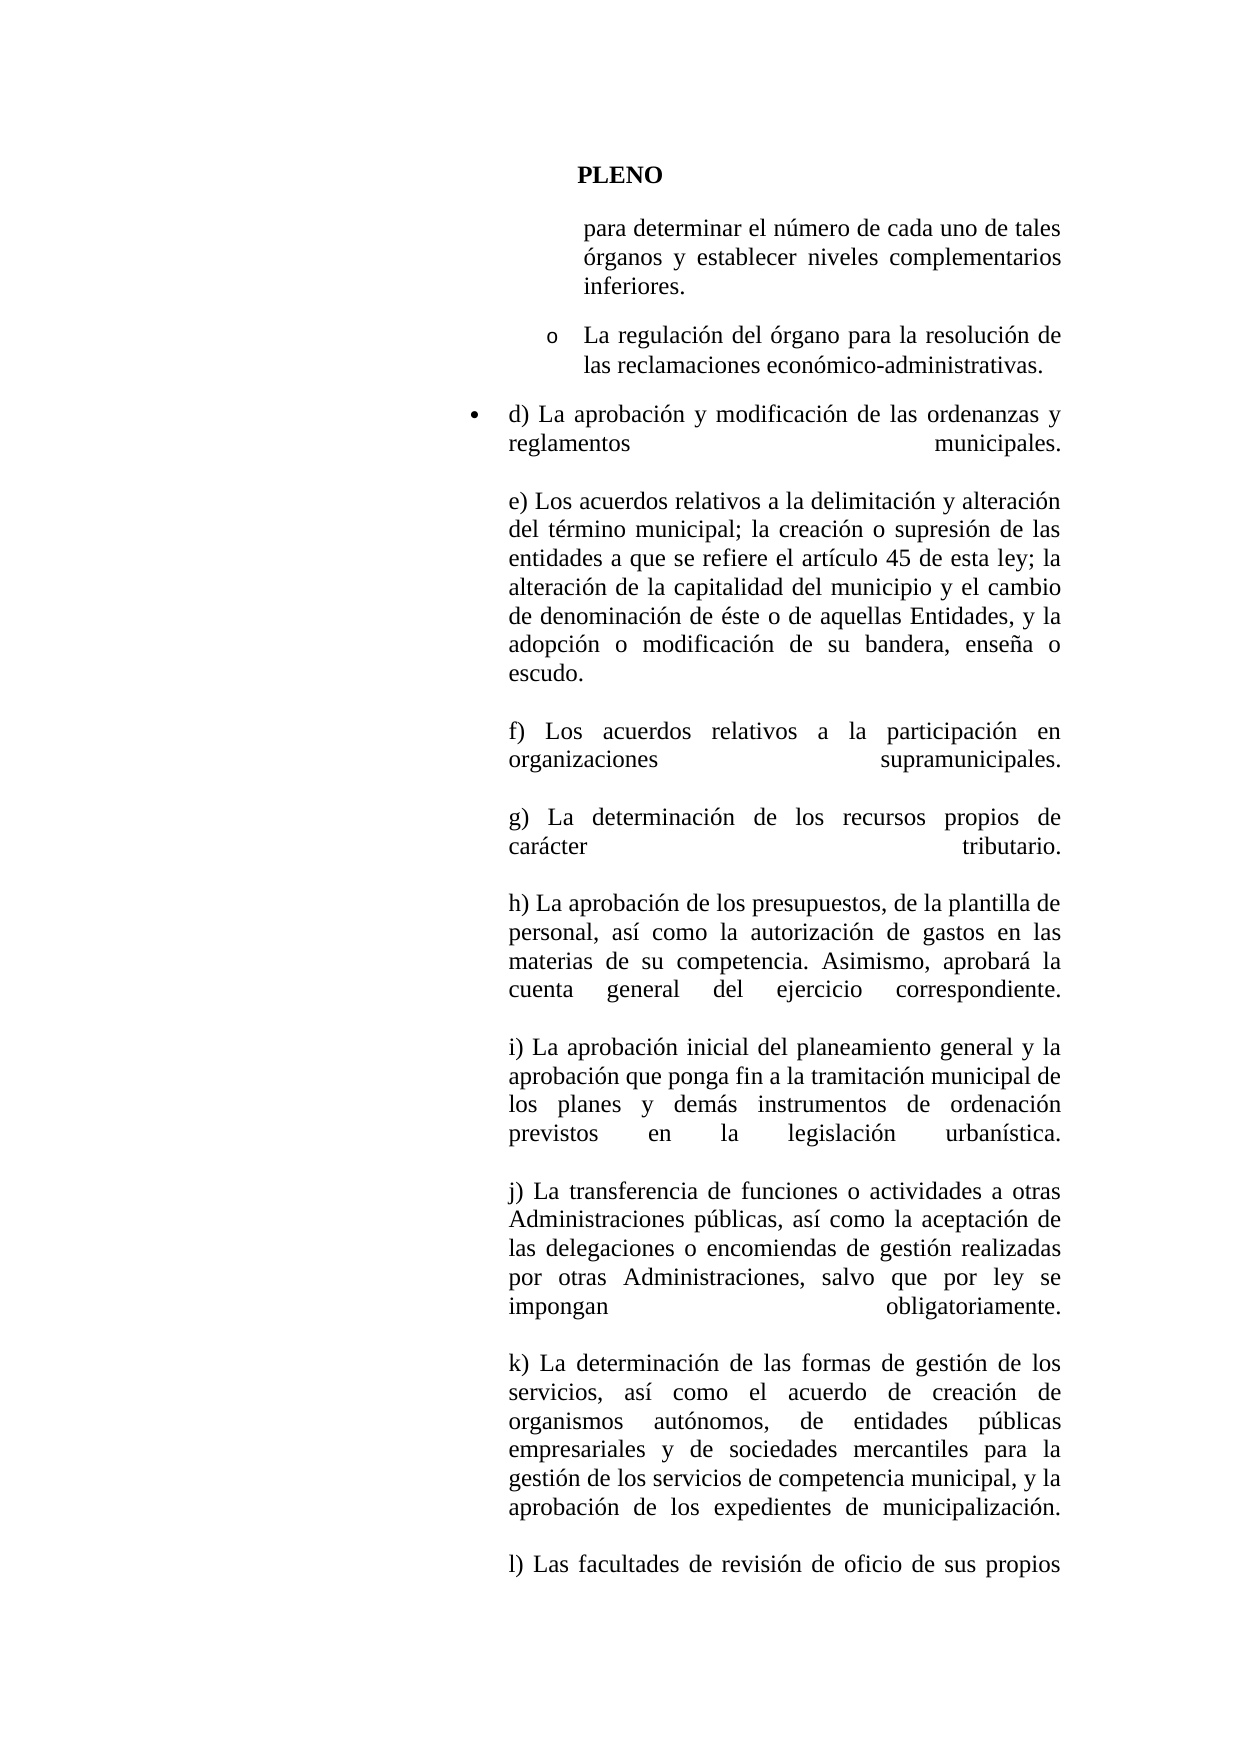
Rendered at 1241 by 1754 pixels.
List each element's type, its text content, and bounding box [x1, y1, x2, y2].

table_cell para determinar el número de cada uno de tales órganos y establecer niveles complementarios inferiores. La regulación del órgano para la resolución de las reclamaciones económico-administrativas. d) La aprobación y modificación de las ordenanzas y reglamentos municipales. e) Los acuerdos relativos a la delimitación y alteración del término municipal; la creación o supresión de las entidades a que se refiere el artículo 45 de esta ley; la alteración de la capitalidad del municipio y el cambio de denominación de éste o de aquellas Entidades, y la adopción o modificación de su bandera, enseña o escudo. f) Los acuerdos relativos a la participación en organizaciones supramunicipales. g) La determinación de los recursos propios de carácter tributario. h) La aprobación de los presupuestos, de la plantilla de personal, así como la autorización de gastos en las materias de su competencia. Asimismo, aprobará la cuenta general del ejercicio correspondiente. i) La aprobación inicial del planeamiento general y la aprobación que ponga fin a la tramitación municipal de los planes y demás instrumentos de ordenación previstos en la legislación urbanística. j) La transferencia de funciones o actividades a otras Administraciones públicas, así como la aceptación de las delegaciones o encomiendas de gestión realizadas por otras Administraciones, salvo que por ley se impongan obligatoriamente. k) La determinación de las formas de gestión de los servicios, así como el acuerdo de creación de organismos autónomos, de entidades públicas empresariales y de sociedades mercantiles para la gestión de los servicios de competencia municipal, y la aprobación de los expedientes de municipalización. l) Las facultades de revisión de oficio de sus propios [432, 201, 1063, 1580]
table_cell [177, 201, 432, 1580]
table_header PLENO [177, 148, 1063, 201]
